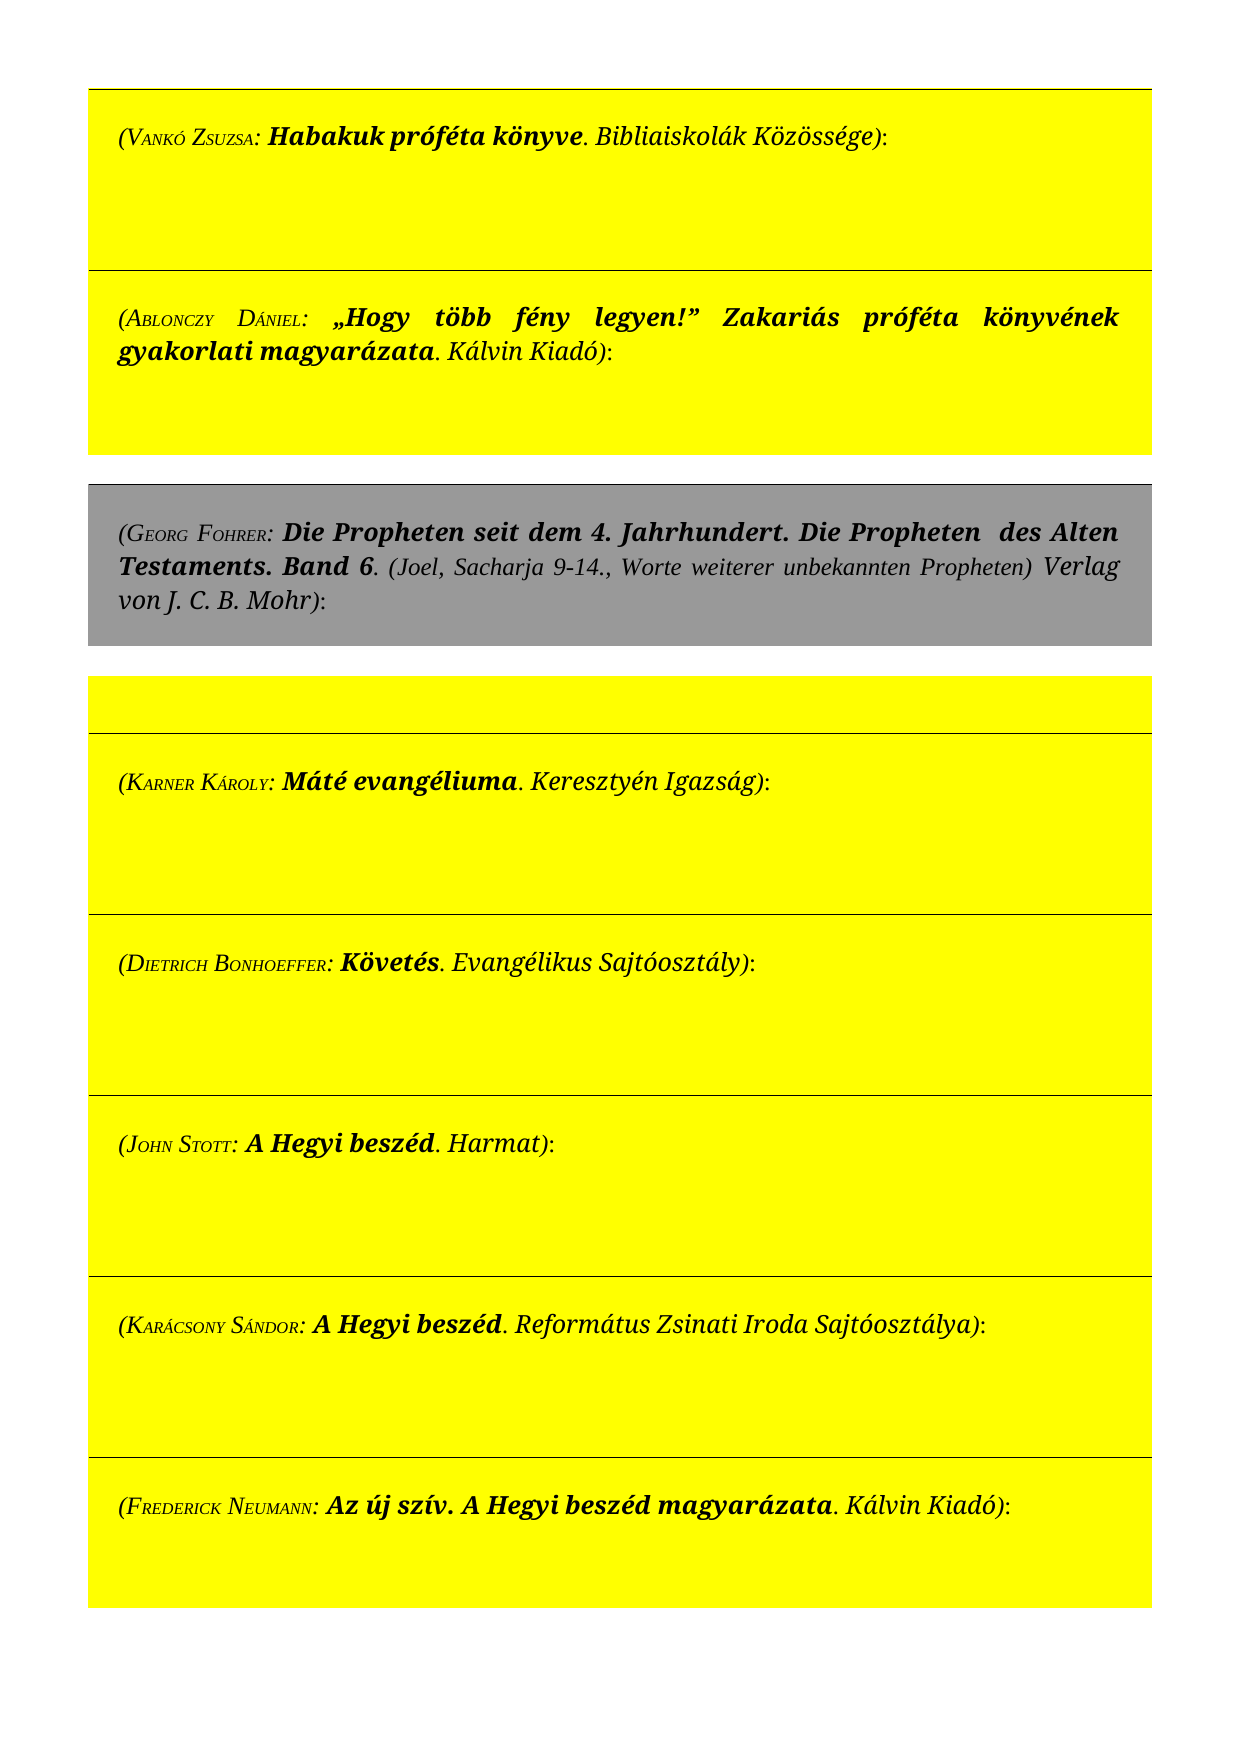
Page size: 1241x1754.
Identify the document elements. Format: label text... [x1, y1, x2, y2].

text (Vankó Zsuzsa: Habakuk próféta könyve. Bibliaiskolák Közössége): [88, 90, 1152, 182]
text (John Stott: A Hegyi beszéd. Harmat): [88, 1096, 1152, 1189]
text (Karner Károly: Máté evangéliuma. Keresztyén Igazság): [88, 734, 1152, 827]
text (Ablonczy Dániel: „Hogy több fény legyen!” Zakariás próféta könyvének gyakorlati magyarázata. Kálvin Kiadó): [88, 271, 1152, 397]
text (Karácsony Sándor: A Hegyi beszéd. Református Zsinati Iroda Sajtóosztálya): [88, 1277, 1152, 1370]
text (Georg Fohrer: Die Propheten seit dem 4. Jahrhundert. Die Propheten des Alten Testaments. Band 6. (Joel, Sacharja 9-14., Worte weiterer unbekannten Propheten) Verlag von J. C. B. Mohr): [88, 485, 1152, 646]
text (Dietrich Bonhoeffer: Követés. Evangélikus Sajtóosztály): [88, 915, 1152, 1008]
text (Frederick Neumann: Az új szív. A Hegyi beszéd magyarázata. Kálvin Kiadó): [88, 1458, 1152, 1551]
